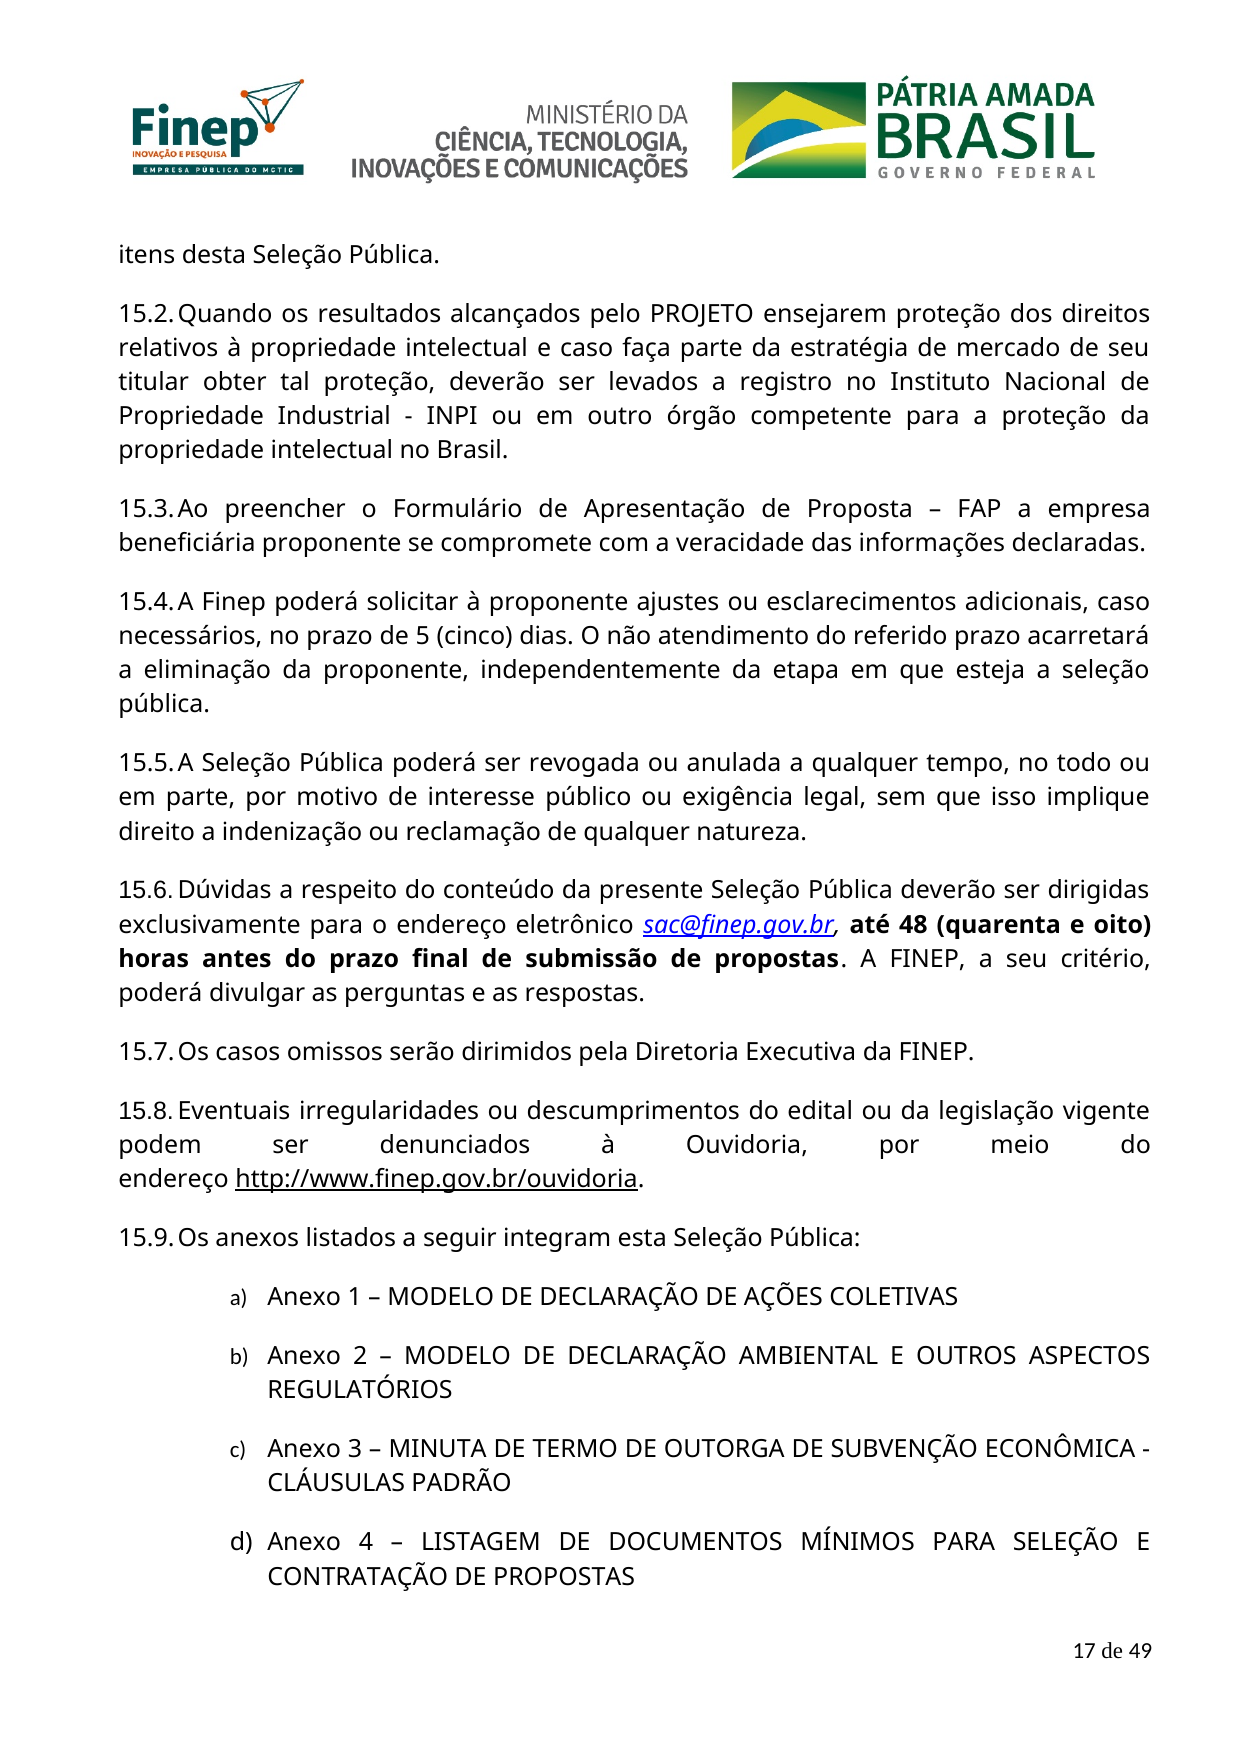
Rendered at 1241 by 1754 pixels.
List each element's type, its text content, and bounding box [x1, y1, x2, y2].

list Ao preencher o Formulário de Apresentação de Proposta – FAP a empresa beneficiária proponente se compromete com a veracidade das informações declaradas. [118, 491, 1152, 559]
list Anexo 3 – MINUTA DE TERMO DE OUTORGA DE SUBVENÇÃO ECONÔMICA - CLÁUSULAS PADRÃO [229, 1431, 1152, 1499]
list A Seleção Pública poderá ser revogada ou anulada a qualquer tempo, no todo ou em parte, por motivo de interesse público ou exigência legal, sem que isso implique direito a indenização ou reclamação de qualquer natureza. [118, 745, 1152, 847]
list Eventuais irregularidades ou descumprimentos do edital ou da legislação vigente podem ser denunciados à Ouvidoria, por meio do endereço http://www.finep.gov.br/ouvidoria. [118, 1092, 1152, 1195]
list Anexo 2 – MODELO DE DECLARAÇÃO AMBIENTAL E OUTROS ASPECTOS REGULATÓRIOS [229, 1338, 1152, 1406]
list Os anexos listados a seguir integram esta Seleção Pública: [118, 1220, 1152, 1254]
list A Finep poderá solicitar à proponente ajustes ou esclarecimentos adicionais, caso necessários, no prazo de 5 (cinco) dias. O não atendimento do referido prazo acarretará a eliminação da proponente, independentemente da etapa em que esteja a seleção pública. [118, 584, 1152, 720]
list Anexo 4 – LISTAGEM DE DOCUMENTOS MÍNIMOS PARA SELEÇÃO E CONTRATAÇÃO DE PROPOSTAS [229, 1524, 1152, 1592]
list itens desta Seleção Pública. [118, 236, 1152, 270]
list Anexo 1 – MODELO DE DECLARAÇÃO DE AÇÕES COLETIVAS [229, 1279, 1152, 1313]
list Os casos omissos serão dirimidos pela Diretoria Executiva da FINEP. [118, 1033, 1152, 1067]
list Quando os resultados alcançados pelo PROJETO ensejarem proteção dos direitos relativos à propriedade intelectual e caso faça parte da estratégia de mercado de seu titular obter tal proteção, deverão ser levados a registro no Instituto Nacional de Propriedade Industrial - INPI ou em outro órgão competente para a proteção da propriedade intelectual no Brasil. [118, 295, 1152, 466]
list Dúvidas a respeito do conteúdo da presente Seleção Pública deverão ser dirigidas exclusivamente para o endereço eletrônico sac@finep.gov.br, até 48 (quarenta e oito) horas antes do prazo final de submissão de propostas. A FINEP, a seu critério, poderá divulgar as perguntas e as respostas. [118, 872, 1152, 1008]
